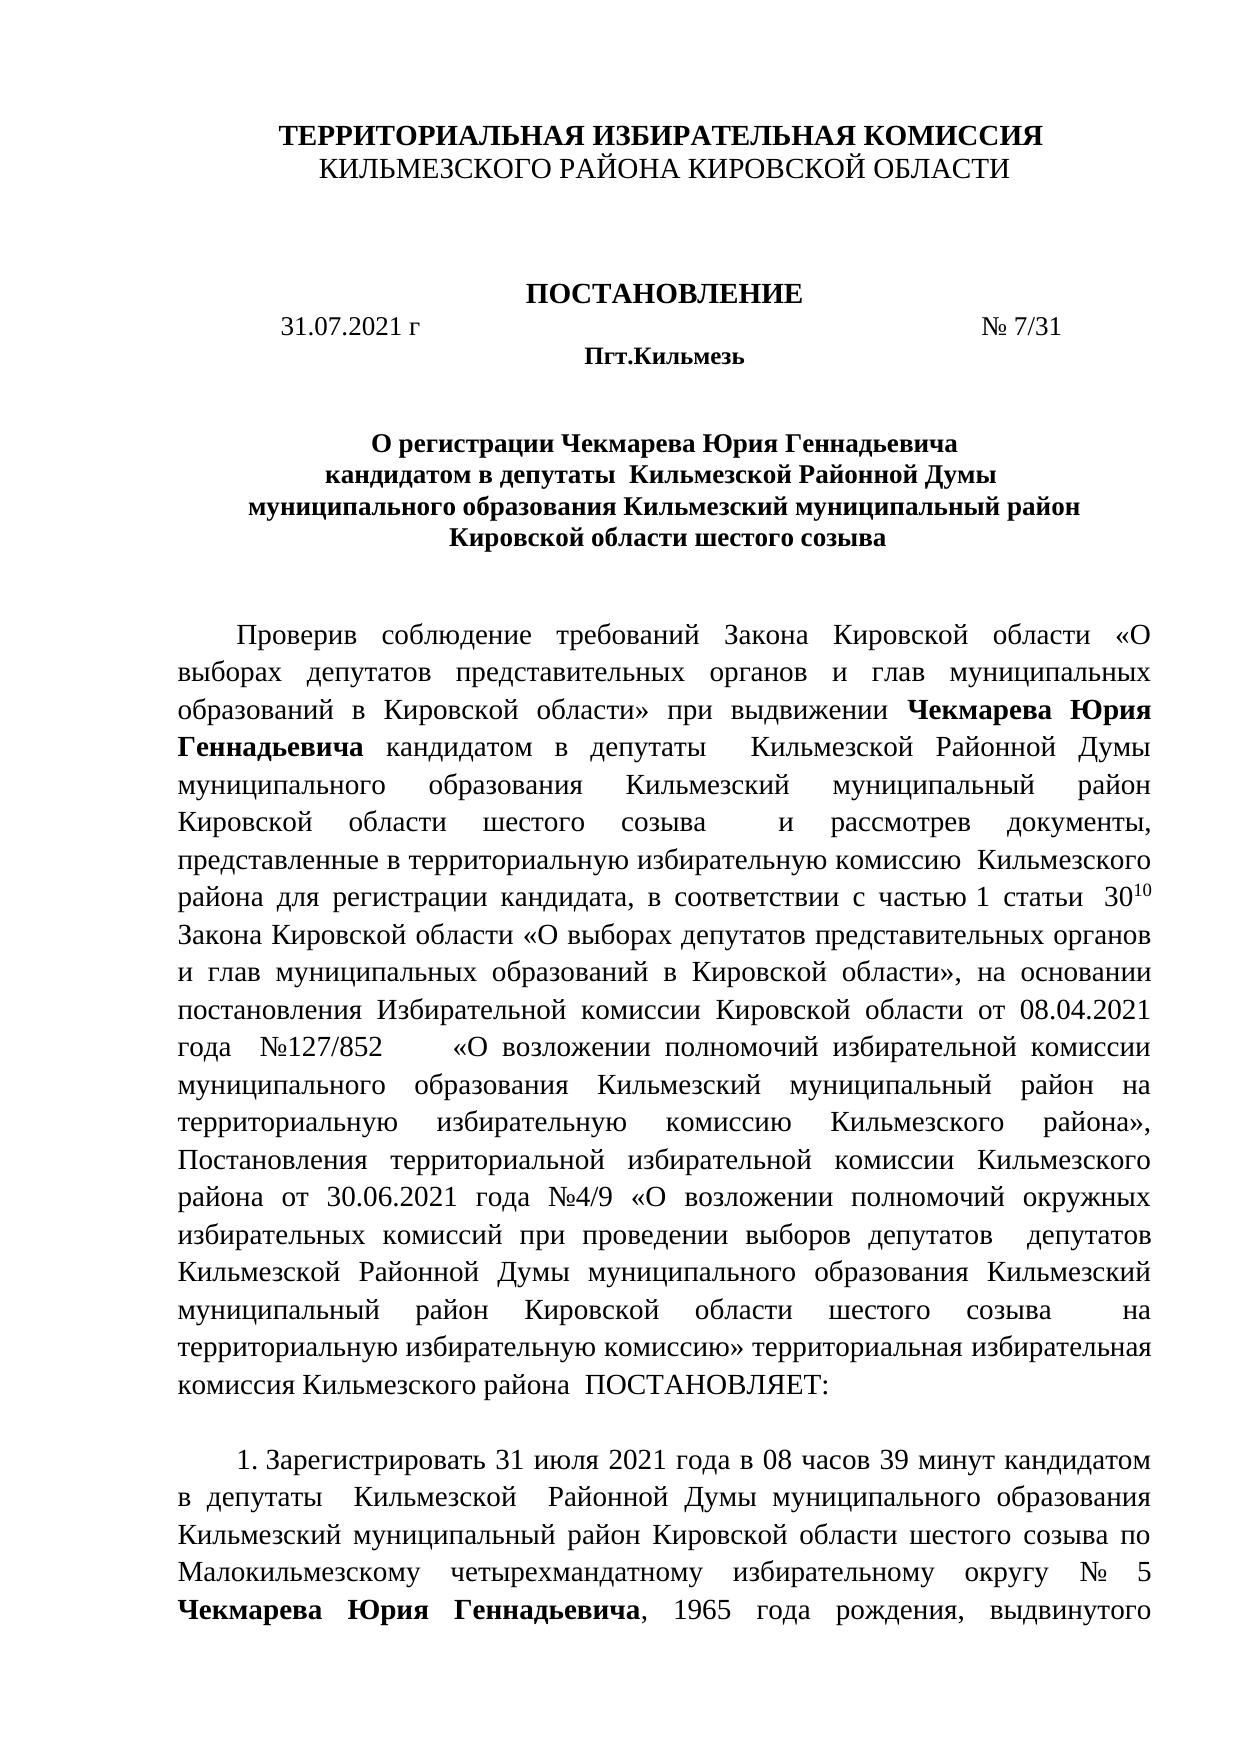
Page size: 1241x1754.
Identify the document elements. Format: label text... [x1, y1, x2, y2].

text кандидатом в депутаты Кильмезской Районной Думы [177, 458, 1152, 489]
text Пгт.Кильмезь [177, 341, 1152, 370]
text ТЕРРИТОРИАЛЬНАЯ ИЗБИРАТЕЛЬНАЯ КОМИССИЯ КИЛЬМЕЗСКОГО РАЙОНА КИРОВСКОЙ ОБЛАСТИ [177, 118, 1152, 185]
text Кировской области шестого созыва [177, 521, 1152, 552]
text О регистрации Чекмарева Юрия Геннадьевича [177, 427, 1152, 458]
table_header 31.07.2021 г [174, 310, 527, 341]
table_header № 7/31 [851, 310, 1192, 341]
text ПОСТАНОВЛЕНИЕ [177, 276, 1152, 310]
text муниципального образования Кильмезский муниципальный район [177, 489, 1152, 521]
text 1. Зарегистрировать 31 июля 2021 года в 08 часов 39 минут кандидатом в депутаты Кильмезской Районной Думы муниципального образования Кильмезский муниципальный район Кировской области шестого созыва по Малокильмезскому четырехмандатному избирательному округу № 5 Чекмарева Юрия Геннадьевича, 1965 года рождения, выдвинутого [177, 1439, 1152, 1627]
text Проверив соблюдение требований Закона Кировской области «О выборах депутатов представительных органов и глав муниципальных образований в Кировской области» при выдвижении Чекмарева Юрия Геннадьевича кандидатом в депутаты Кильмезской Районной Думы муниципального образования Кильмезский муниципальный район Кировской области шестого созыва и рассмотрев документы, представленные в территориальную избирательную комиссию Кильмезского района для регистрации кандидата, в соответствии с частью 1 статьи 3010 Закона Кировской области «О выборах депутатов представительных органов и глав муниципальных образований в Кировской области», на основании постановления Избирательной комиссии Кировской области от 08.04.2021 года №127/852 «О возложении полномочий избирательной комиссии муниципального образования Кильмезский муниципальный район на территориальную избирательную комиссию Кильмезского района», Постановления территориальной избирательной комиссии Кильмезского района от 30.06.2021 года №4/9 «О возложении полномочий окружных избирательных комиссий при проведении выборов депутатов депутатов Кильмезской Районной Думы муниципального образования Кильмезский муниципальный район Кировской области шестого созыва на территориальную избирательную комиссию» территориальная избирательная комиссия Кильмезского района ПОСТАНОВЛЯЕТ: [177, 614, 1152, 1402]
table_header [527, 310, 851, 341]
